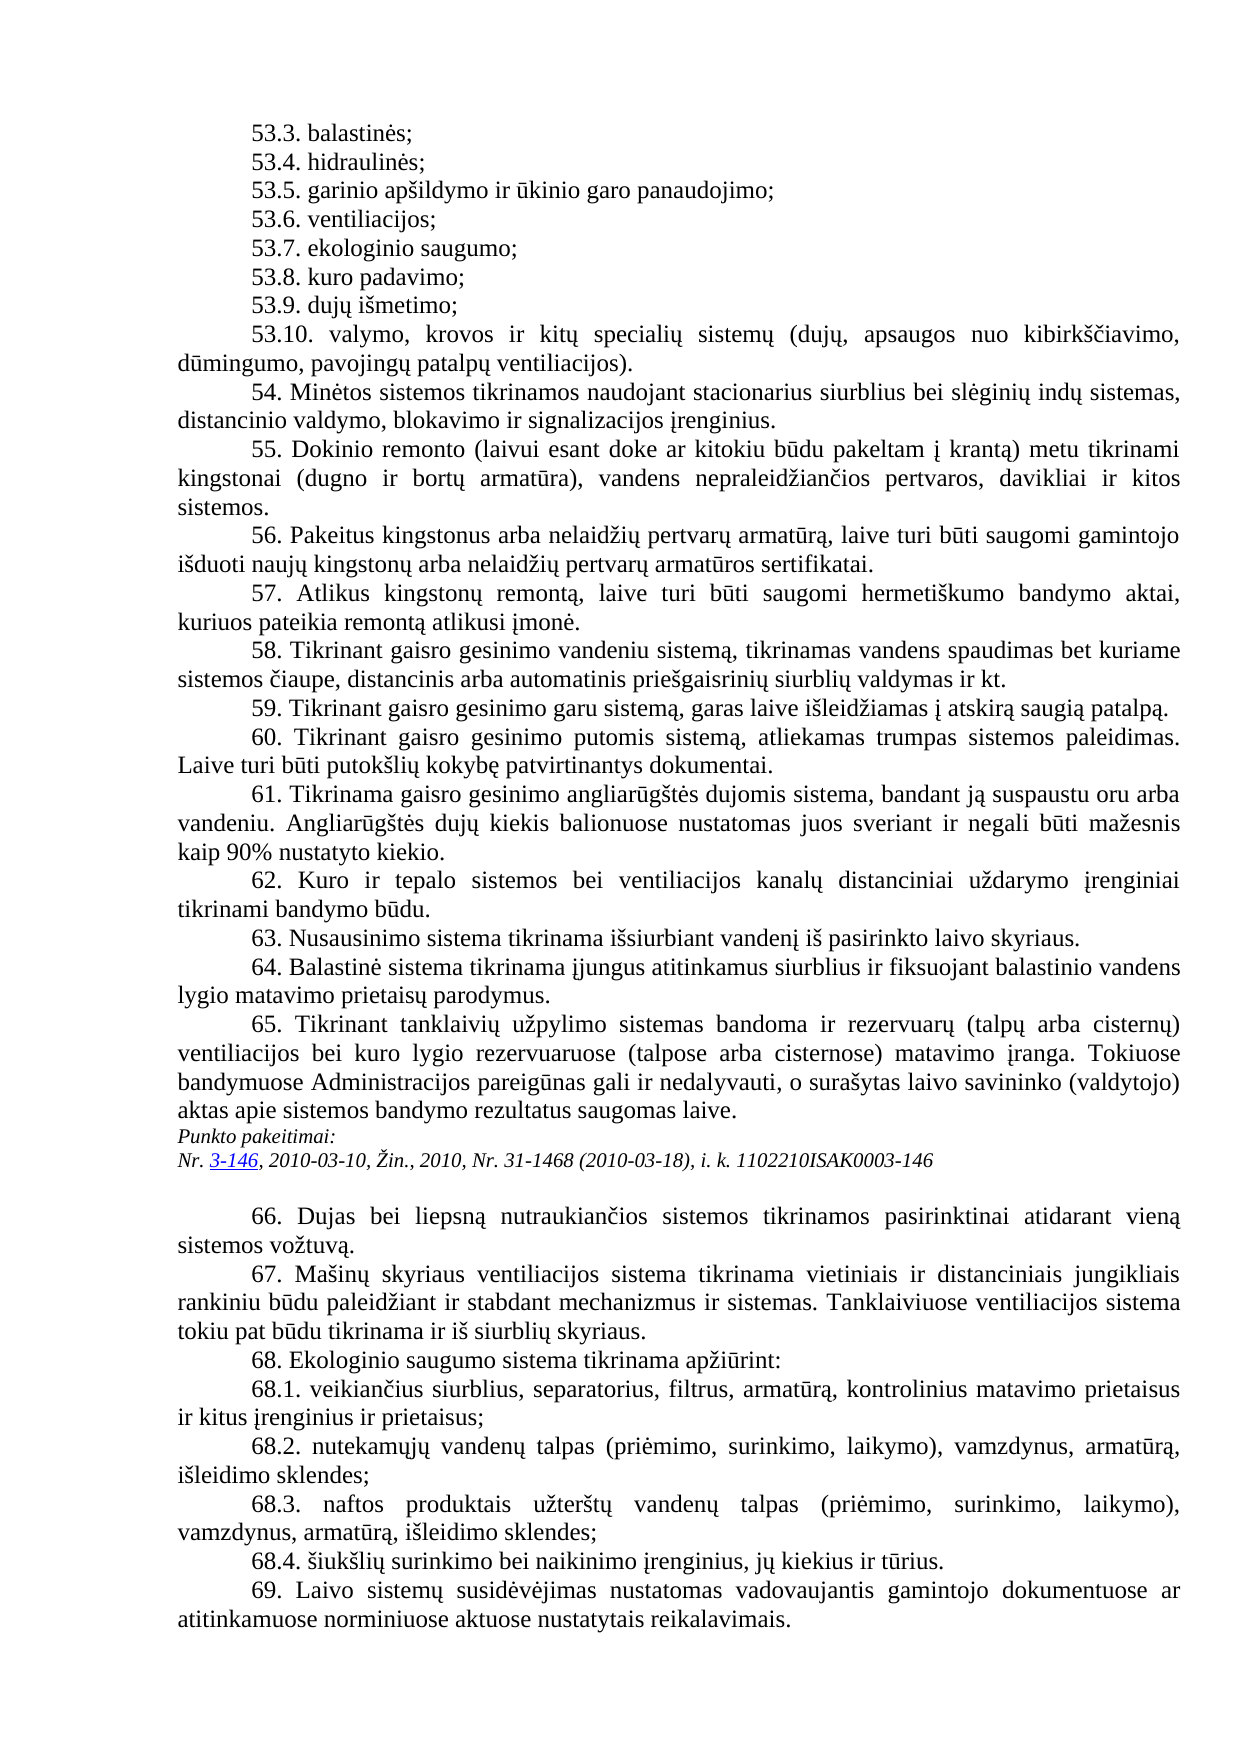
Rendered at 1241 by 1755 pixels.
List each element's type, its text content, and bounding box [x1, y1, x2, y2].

text 53.10. valymo, krovos ir kitų specialių sistemų (dujų, apsaugos nuo kibirkščiavimo, dūmingumo, pavojingų patalpų ventiliacijos). [177, 319, 1181, 377]
text 53.8. kuro padavimo; [177, 262, 1181, 291]
text 68.1. veikiančius siurblius, separatorius, filtrus, armatūrą, kontrolinius matavimo prietaisus ir kitus įrenginius ir prietaisus; [177, 1374, 1181, 1431]
text 62. Kuro ir tepalo sistemos bei ventiliacijos kanalų distanciniai uždarymo įrenginiai tikrinami bandymo būdu. [177, 866, 1181, 923]
text 53.3. balastinės; [177, 118, 1181, 147]
text 53.7. ekologinio saugumo; [177, 233, 1181, 262]
text 53.9. dujų išmetimo; [177, 291, 1181, 319]
text 65. Tikrinant tanklaivių užpylimo sistemas bandoma ir rezervuarų (talpų arba cisternų) ventiliacijos bei kuro lygio rezervuaruose (talpose arba cisternose) matavimo įranga. Tokiuose bandymuose Administracijos pareigūnas gali ir nedalyvauti, o surašytas laivo savininko (valdytojo) aktas apie sistemos bandymo rezultatus saugomas laive. [177, 1009, 1181, 1124]
text 68. Ekologinio saugumo sistema tikrinama apžiūrint: [177, 1345, 1181, 1374]
text 57. Atlikus kingstonų remontą, laive turi būti saugomi hermetiškumo bandymo aktai, kuriuos pateikia remontą atlikusi įmonė. [177, 578, 1181, 636]
text 55. Dokinio remonto (laivui esant doke ar kitokiu būdu pakeltam į krantą) metu tikrinami kingstonai (dugno ir bortų armatūra), vandens nepraleidžiančios pertvaros, davikliai ir kitos sistemos. [177, 434, 1181, 521]
text 53.5. garinio apšildymo ir ūkinio garo panaudojimo; [177, 176, 1181, 204]
text 54. Minėtos sistemos tikrinamos naudojant stacionarius siurblius bei slėginių indų sistemas, distancinio valdymo, blokavimo ir signalizacijos įrenginius. [177, 377, 1181, 434]
text Punkto pakeitimai: [177, 1124, 1181, 1148]
text 58. Tikrinant gaisro gesinimo vandeniu sistemą, tikrinamas vandens spaudimas bet kuriame sistemos čiaupe, distancinis arba automatinis priešgaisrinių siurblių valdymas ir kt. [177, 636, 1181, 693]
text 67. Mašinų skyriaus ventiliacijos sistema tikrinama vietiniais ir distanciniais jungikliais rankiniu būdu paleidžiant ir stabdant mechanizmus ir sistemas. Tanklaiviuose ventiliacijos sistema tokiu pat būdu tikrinama ir iš siurblių skyriaus. [177, 1259, 1181, 1345]
text 53.6. ventiliacijos; [177, 204, 1181, 233]
text 69. Laivo sistemų susidėvėjimas nustatomas vadovaujantis gamintojo dokumentuose ar atitinkamuose norminiuose aktuose nustatytais reikalavimais. [177, 1575, 1181, 1632]
text 56. Pakeitus kingstonus arba nelaidžių pertvarų armatūrą, laive turi būti saugomi gamintojo išduoti naujų kingstonų arba nelaidžių pertvarų armatūros sertifikatai. [177, 521, 1181, 578]
text 60. Tikrinant gaisro gesinimo putomis sistemą, atliekamas trumpas sistemos paleidimas. Laive turi būti putokšlių kokybę patvirtinantys dokumentai. [177, 722, 1181, 779]
text 68.4. šiukšlių surinkimo bei naikinimo įrenginius, jų kiekius ir tūrius. [177, 1546, 1181, 1575]
text 63. Nusausinimo sistema tikrinama išsiurbiant vandenį iš pasirinkto laivo skyriaus. [177, 923, 1181, 952]
text 61. Tikrinama gaisro gesinimo angliarūgštės dujomis sistema, bandant ją suspaustu oru arba vandeniu. Angliarūgštės dujų kiekis balionuose nustatomas juos sveriant ir negali būti mažesnis kaip 90% nustatyto kiekio. [177, 779, 1181, 866]
text 66. Dujas bei liepsną nutraukiančios sistemos tikrinamos pasirinktinai atidarant vieną sistemos vožtuvą. [177, 1201, 1181, 1259]
text 53.4. hidraulinės; [177, 147, 1181, 176]
text 59. Tikrinant gaisro gesinimo garu sistemą, garas laive išleidžiamas į atskirą saugią patalpą. [177, 693, 1181, 722]
text 68.2. nutekamųjų vandenų talpas (priėmimo, surinkimo, laikymo), vamzdynus, armatūrą, išleidimo sklendes; [177, 1431, 1181, 1489]
text 64. Balastinė sistema tikrinama įjungus atitinkamus siurblius ir fiksuojant balastinio vandens lygio matavimo prietaisų parodymus. [177, 952, 1181, 1009]
text Nr. 3-146, 2010-03-10, Žin., 2010, Nr. 31-1468 (2010-03-18), i. k. 1102210ISAK0003-146 [177, 1148, 1181, 1172]
text 68.3. naftos produktais užterštų vandenų talpas (priėmimo, surinkimo, laikymo), vamzdynus, armatūrą, išleidimo sklendes; [177, 1489, 1181, 1546]
